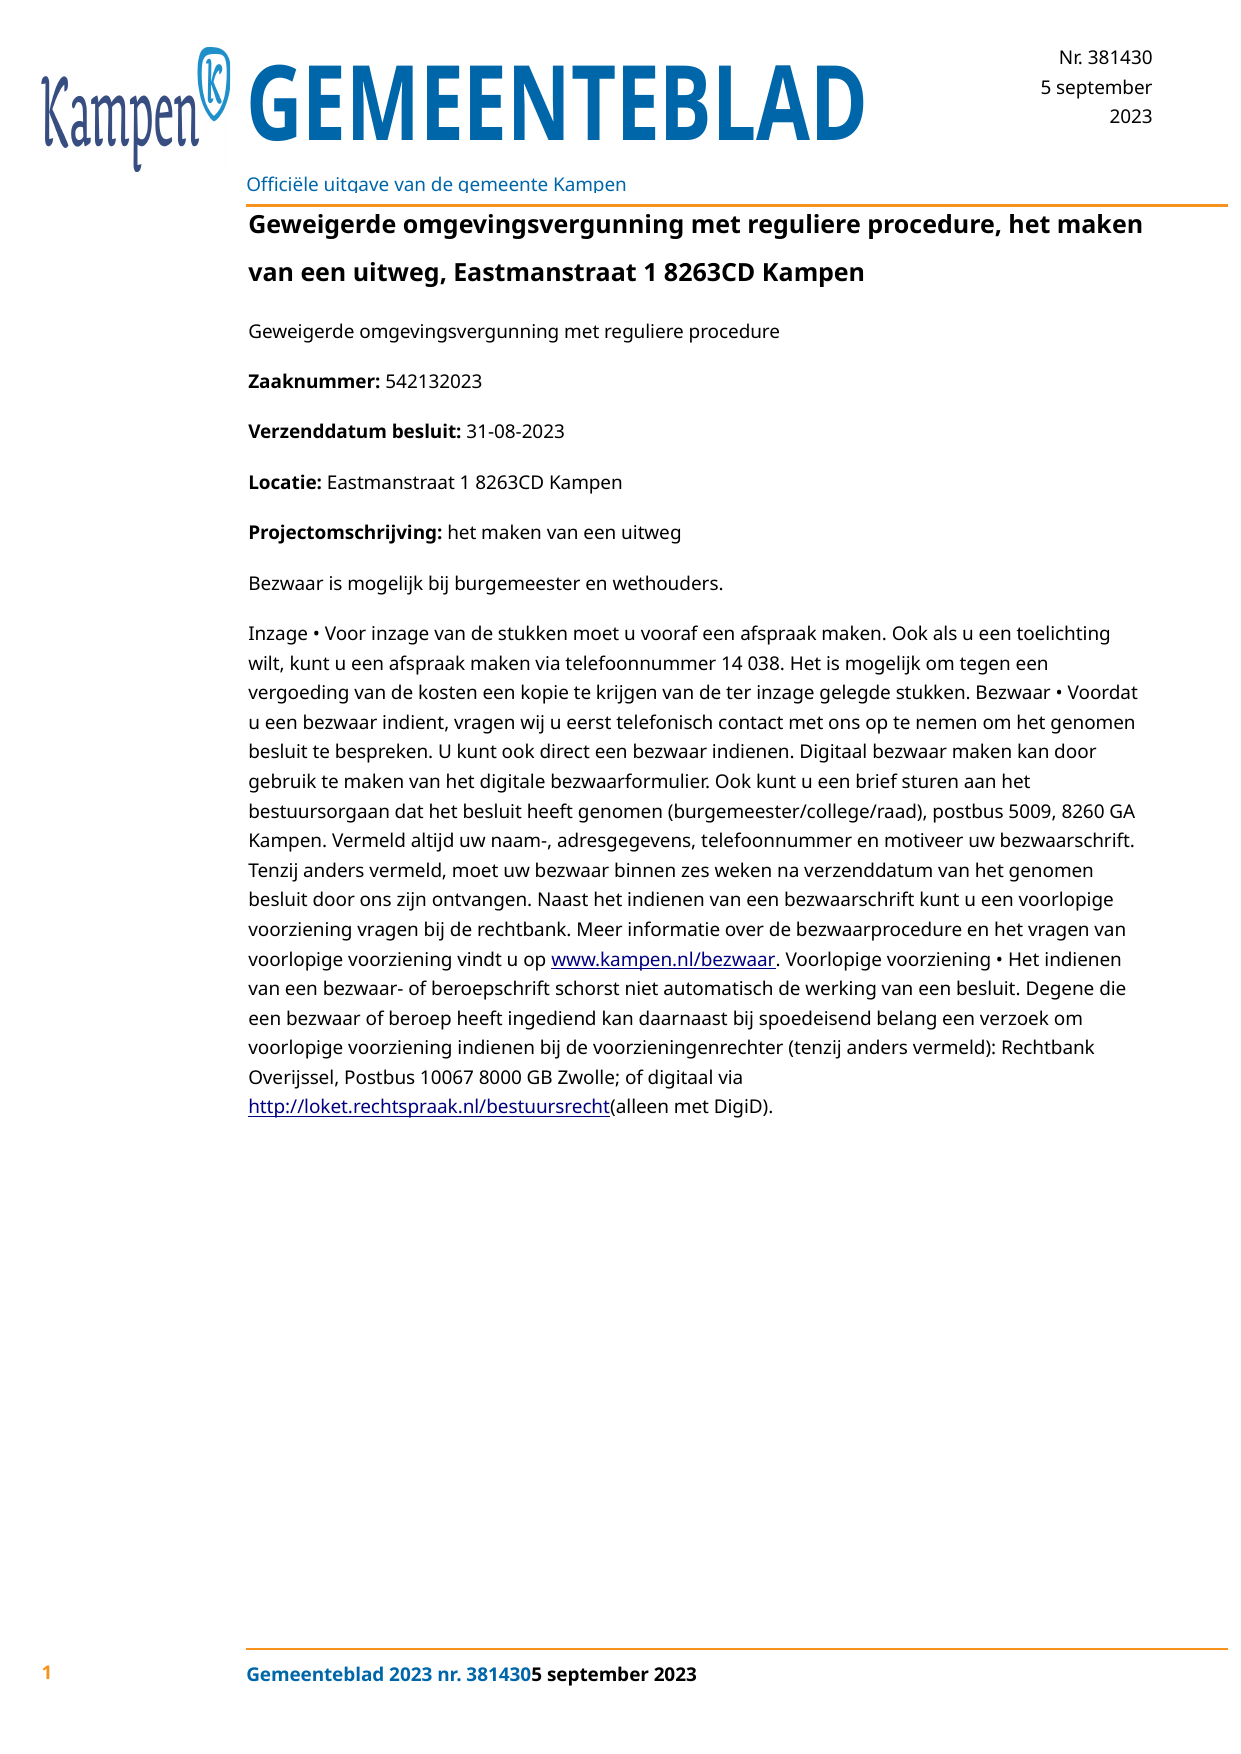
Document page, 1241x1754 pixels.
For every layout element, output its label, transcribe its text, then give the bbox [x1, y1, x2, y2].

text Verzenddatum besluit: 31-08-2023 [248, 419, 1152, 444]
text Projectomschrijving: het maken van een uitweg [248, 519, 1152, 545]
text Bezwaar is mogelijk bij burgemeester en wethouders. [248, 570, 1152, 596]
text Geweigerde omgevingsvergunning met reguliere procedure [248, 318, 1152, 344]
text Locatie: Eastmanstraat 1 8263CD Kampen [248, 469, 1152, 495]
text Inzage • Voor inzage van de stukken moet u vooraf een afspraak maken. Ook als u een toelichting wilt, kunt u een afspraak maken via telefoonnummer 14 038. Het is mogelijk om tegen een vergoeding van de kosten een kopie te krijgen van de ter inzage gelegde stukken. Bezwaar • Voordat u een bezwaar indient, vragen wij u eerst telefonisch contact met ons op te nemen om het genomen besluit te bespreken. U kunt ook direct een bezwaar indienen. Digitaal bezwaar maken kan door gebruik te maken van het digitale bezwaarformulier. Ook kunt u een brief sturen aan het bestuursorgaan dat het besluit heeft genomen (burgemeester/college/raad), postbus 5009, 8260 GA Kampen. Vermeld altijd uw naam-, adresgegevens, telefoonnummer en motiveer uw bezwaarschrift. Tenzij anders vermeld, moet uw bezwaar binnen zes weken na verzenddatum van het genomen besluit door ons zijn ontvangen. Naast het indienen van een bezwaarschrift kunt u een voorlopige voorziening vragen bij de rechtbank. Meer informatie over de bezwaarprocedure en het vragen van voorlopige voorziening vindt u op www.kampen.nl/bezwaar. Voorlopige voorziening • Het indienen van een bezwaar- of beroepschrift schorst niet automatisch de werking van een besluit. Degene die een bezwaar of beroep heeft ingediend kan daarnaast bij spoedeisend belang een verzoek om voorlopige voorziening indienen bij de voorzieningenrechter (tenzij anders vermeld): Rechtbank Overijssel, Postbus 10067 8000 GB Zwolle; of digitaal via http://loket.rechtspraak.nl/bestuursrecht(alleen met DigiD). [248, 620, 1152, 1119]
text Geweigerde omgevingsvergunning met reguliere procedure, het maken van een uitweg, Eastmanstraat 1 8263CD Kampen [248, 207, 1152, 288]
picture [41, 47, 231, 172]
text Zaaknummer: 542132023 [248, 368, 1152, 394]
